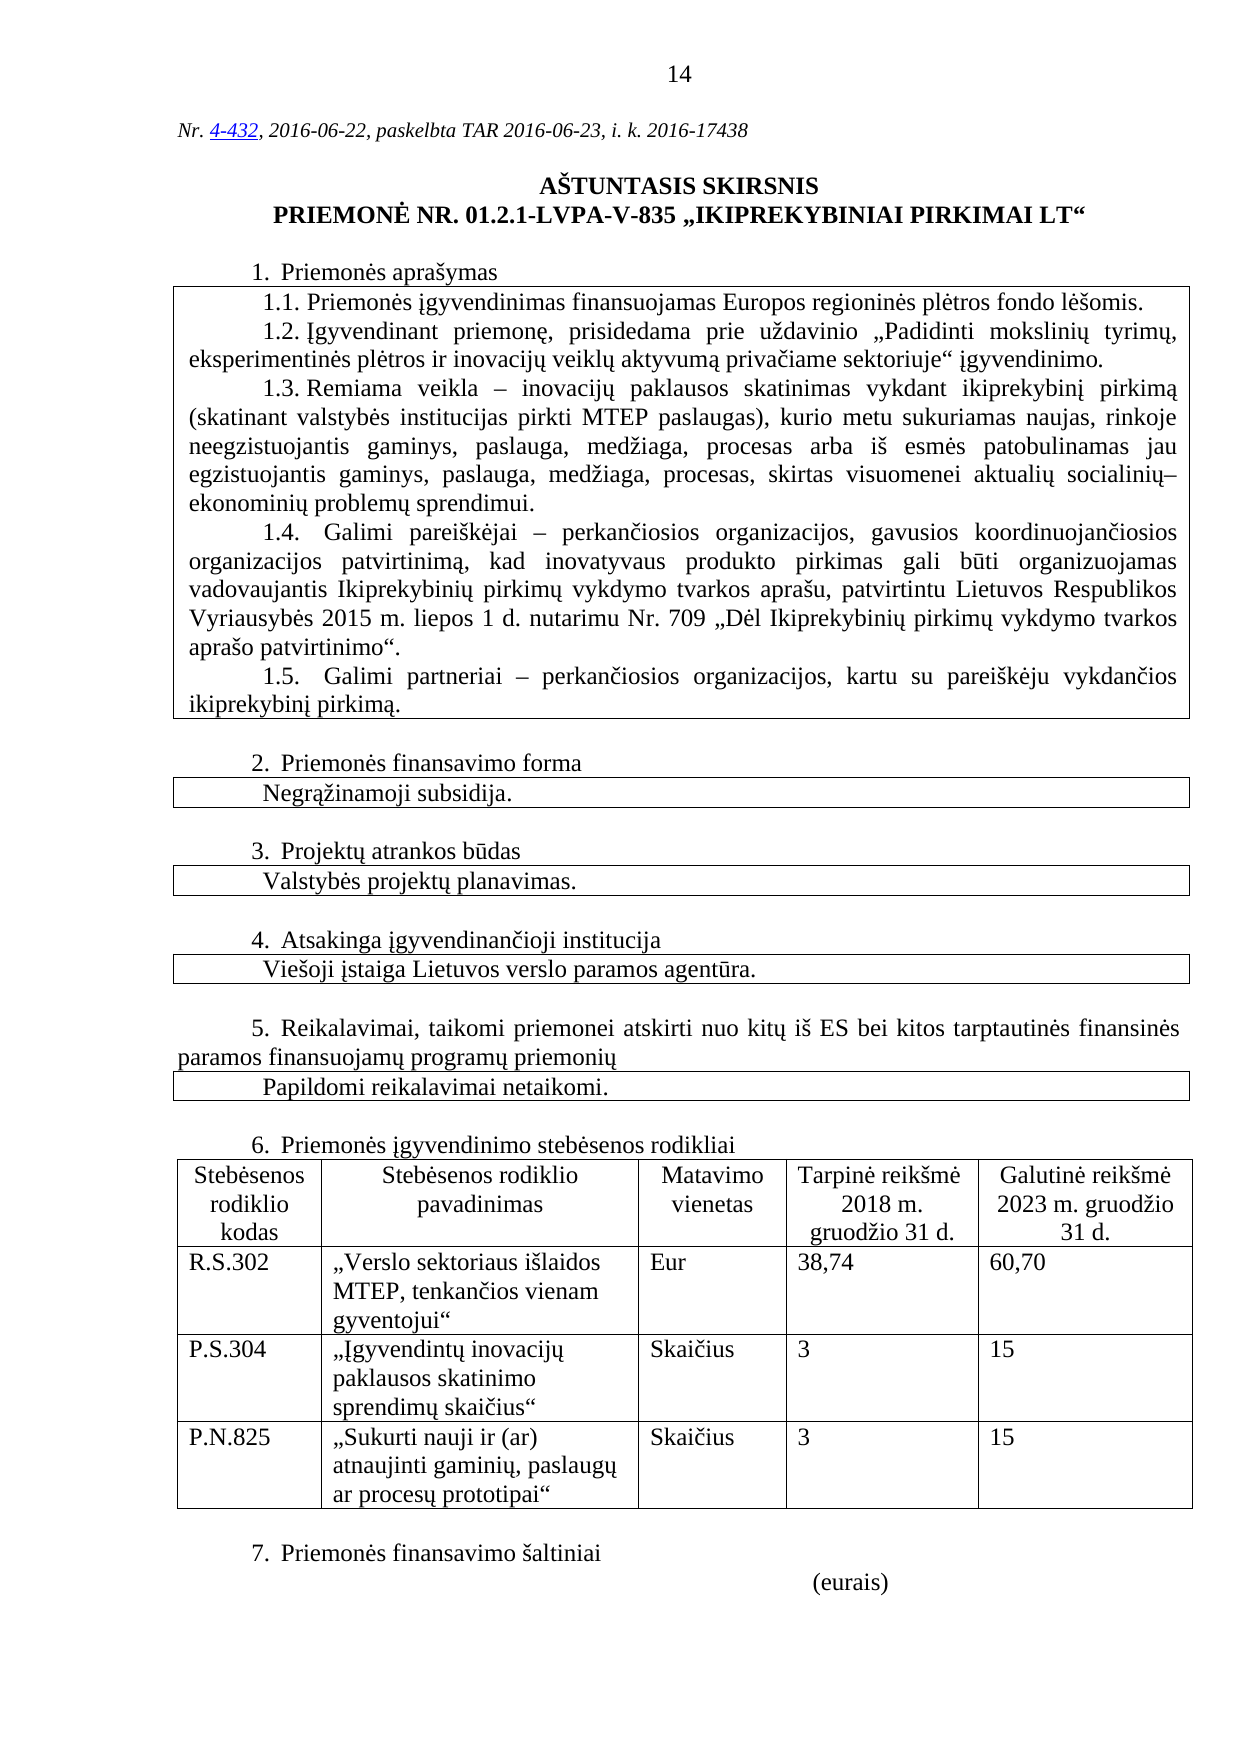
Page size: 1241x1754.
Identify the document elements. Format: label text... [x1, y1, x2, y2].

table_cell 15 [979, 1422, 1192, 1508]
table_cell Skaičius [639, 1422, 786, 1508]
table_cell „Įgyvendintų inovacijų paklausos skatinimo sprendimų skaičius“ [322, 1335, 638, 1421]
table_cell Skaičius [639, 1335, 786, 1421]
table_header Valstybės projektų planavimas. [174, 866, 1189, 895]
table_header Viešoji įstaiga Lietuvos verslo paramos agentūra. [174, 955, 1189, 983]
table_header Tarpinė reikšmė 2018 m. gruodžio 31 d. [787, 1160, 978, 1246]
text 4. Atsakinga įgyvendinančioji institucija [251, 925, 1181, 953]
table_cell P.S.304 [178, 1335, 321, 1421]
table_header Galutinė reikšmė 2023 m. gruodžio 31 d. [979, 1160, 1192, 1246]
table_cell 1.2. Įgyvendinant priemonę, prisidedama prie uždavinio „Padidinti mokslinių tyrimų, eksperimentinės plėtros ir inovacijų veiklų aktyvumą privačiame sektoriuje“ įgyvendinimo. 1.3. Remiama veikla – inovacijų paklausos skatinimas vykdant ikiprekybinį pirkimą (skatinant valstybės institucijas pirkti MTEP paslaugas), kurio metu sukuriamas naujas, rinkoje neegzistuojantis gaminys, paslauga, medžiaga, procesas arba iš esmės patobulinamas jau egzistuojantis gaminys, paslauga, medžiaga, procesas, skirtas visuomenei aktualių socialinių–ekonominių problemų sprendimui. [174, 316, 1189, 517]
table_cell 38,74 [787, 1247, 978, 1333]
text 3. Projektų atrankos būdas [251, 836, 1181, 865]
table_cell Eur [639, 1247, 786, 1333]
table_cell 3 [787, 1422, 978, 1508]
text 7. Priemonės finansavimo šaltiniai [251, 1538, 1181, 1567]
table_header Stebėsenos rodiklio kodas [178, 1160, 321, 1246]
table_header Stebėsenos rodiklio pavadinimas [322, 1160, 638, 1246]
text 1. Priemonės aprašymas [251, 257, 1181, 286]
table_cell 60,70 [979, 1247, 1192, 1333]
table_header Papildomi reikalavimai netaikomi. [174, 1072, 1189, 1100]
table_header Negrąžinamoji subsidija. [174, 778, 1189, 807]
table_cell R.S.302 [178, 1247, 321, 1333]
text 5. Reikalavimai, taikomi priemonei atskirti nuo kitų iš ES bei kitos tarptautinės finansinės paramos finansuojamų programų priemonių [177, 1013, 1181, 1071]
text AŠTUNTASIS SKIRSNIS [177, 171, 1181, 200]
text Nr. 4-432, 2016-06-22, paskelbta TAR 2016-06-23, i. k. 2016-17438 [177, 118, 1181, 142]
text (eurais) [812, 1567, 904, 1595]
text 6. Priemonės įgyvendinimo stebėsenos rodikliai [251, 1130, 1181, 1159]
text 2. Priemonės finansavimo forma [251, 748, 1181, 777]
table_header Matavimo vienetas [639, 1160, 786, 1246]
table_cell P.N.825 [178, 1422, 321, 1508]
table_cell 1.4. Galimi pareiškėjai – perkančiosios organizacijos, gavusios koordinuojančiosios organizacijos patvirtinimą, kad inovatyvaus produkto pirkimas gali būti organizuojamas vadovaujantis Ikiprekybinių pirkimų vykdymo tvarkos aprašu, patvirtintu Lietuvos Respublikos Vyriausybės 2015 m. liepos 1 d. nutarimu Nr. 709 „Dėl Ikiprekybinių pirkimų vykdymo tvarkos aprašo patvirtinimo“. 1.5. Galimi partneriai – perkančiosios organizacijos, kartu su pareiškėju vykdančios ikiprekybinį pirkimą. [174, 517, 1189, 718]
text PRIEMONĖ NR. 01.2.1-LVPA-V-835 „IKIPREKYBINIAI PIRKIMAI LT“ [177, 200, 1181, 228]
table_cell 15 [979, 1335, 1192, 1421]
table_cell „Sukurti nauji ir (ar) atnaujinti gaminių, paslaugų ar procesų prototipai“ [322, 1422, 638, 1508]
table_header 1.1. Priemonės įgyvendinimas finansuojamas Europos regioninės plėtros fondo lėšomis. [174, 287, 1189, 316]
table_cell 3 [787, 1335, 978, 1421]
table_cell „Verslo sektoriaus išlaidos MTEP, tenkančios vienam gyventojui“ [322, 1247, 638, 1333]
